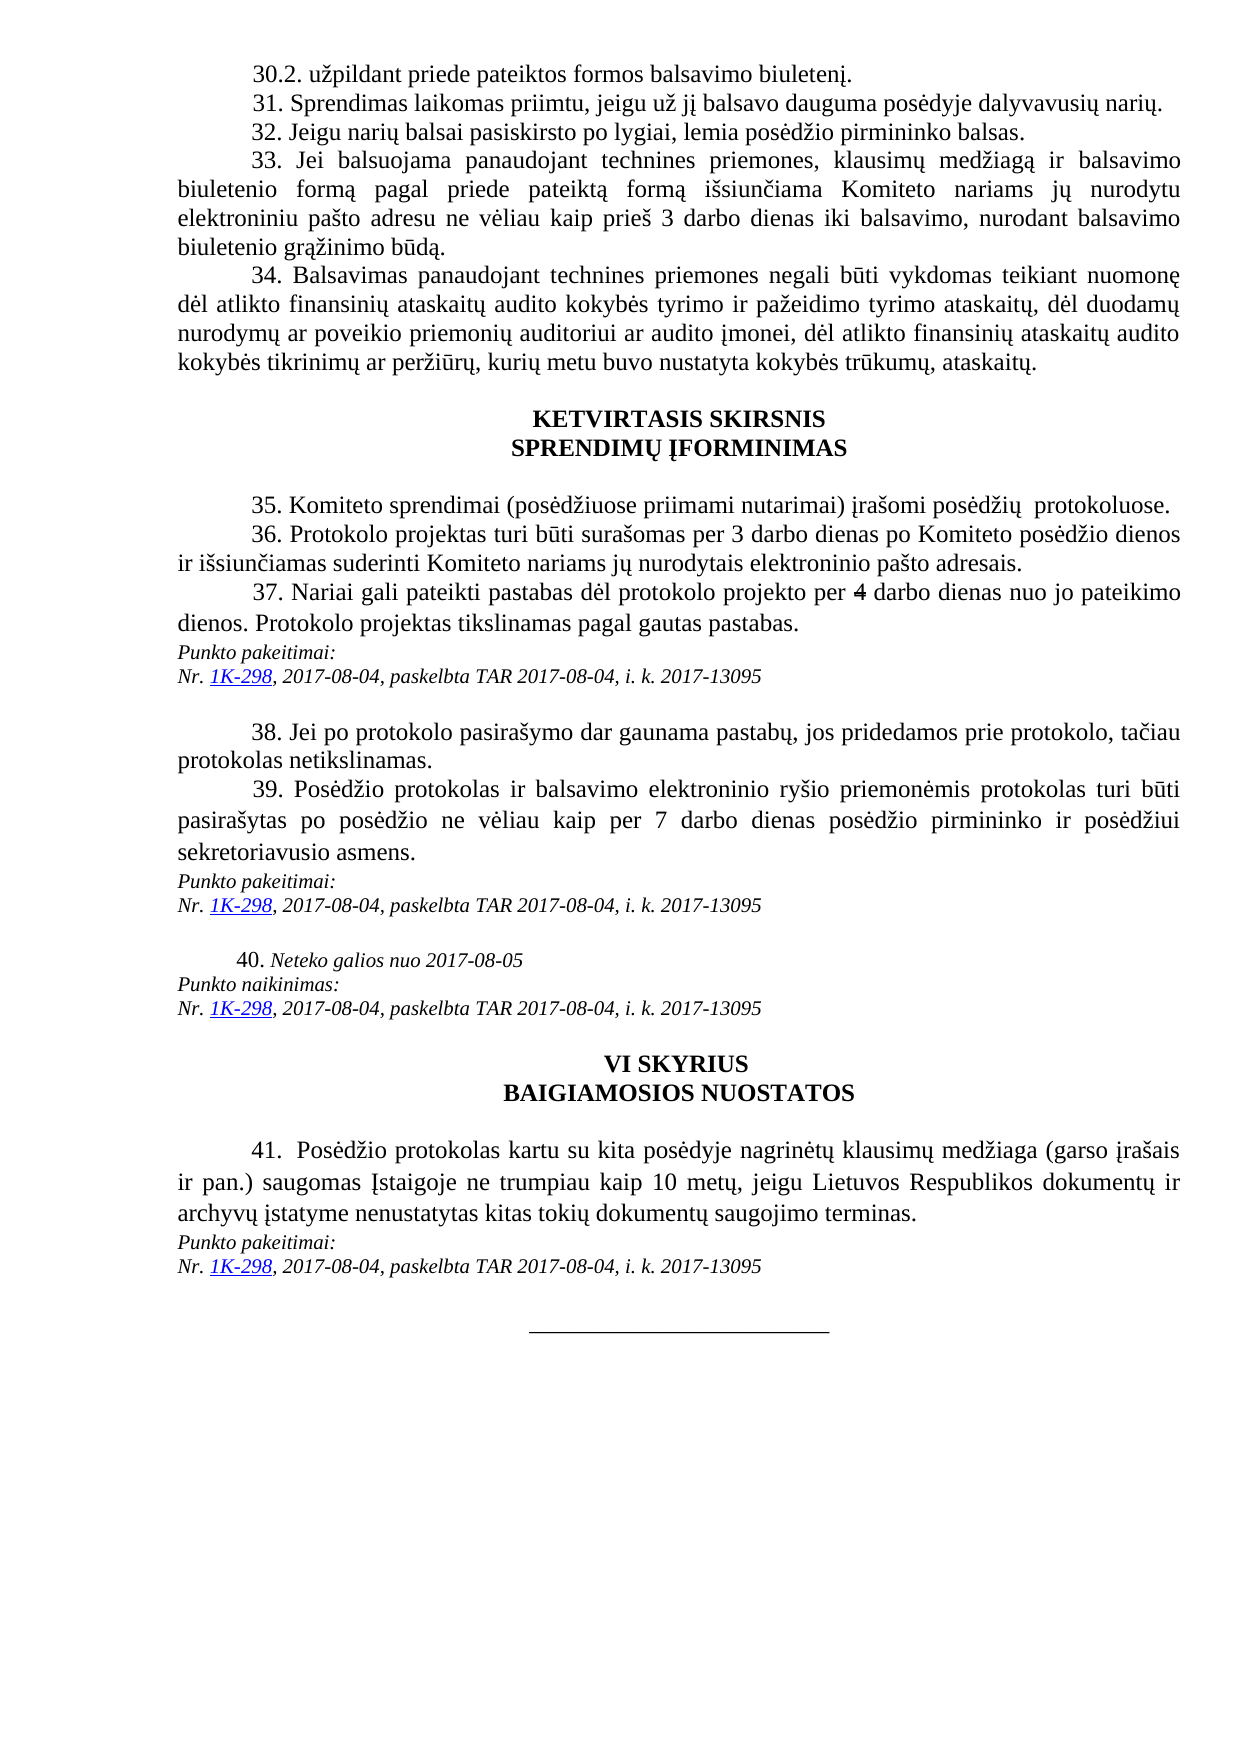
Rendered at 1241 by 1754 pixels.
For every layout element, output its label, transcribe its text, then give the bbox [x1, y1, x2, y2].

text Nr. 1K-298, 2017-08-04, paskelbta TAR 2017-08-04, i. k. 2017-13095 [177, 1254, 1181, 1278]
text 32. Jeigu narių balsai pasiskirsto po lygiai, lemia posėdžio pirmininko balsas. [177, 117, 1181, 145]
text 38. Jei po protokolo pasirašymo dar gaunama pastabų, jos pridedamos prie protokolo, tačiau protokolas netikslinamas. [177, 717, 1181, 774]
text SPRENDIMŲ ĮFORMINIMAS [177, 433, 1181, 462]
text 39. Posėdžio protokolas ir balsavimo elektroninio ryšio priemonėmis protokolas turi būti pasirašytas po posėdžio ne vėliau kaip per 7 darbo dienas posėdžio pirmininko ir posėdžiui sekretoriavusio asmens. [177, 774, 1181, 866]
text Punkto pakeitimai: [177, 640, 1181, 664]
text VI SKYRIUS [177, 1049, 1181, 1078]
text 40. Neteko galios nuo 2017-08-05 [177, 946, 1181, 972]
text Punkto pakeitimai: [177, 869, 1181, 893]
text KETVIRTASIS SKIRSNIS [177, 404, 1181, 433]
text 30.2. užpildant priede pateiktos formos balsavimo biuletenį. [177, 59, 1181, 88]
text BAIGIAMOSIOS NUOSTATOS [177, 1078, 1181, 1106]
text Punkto pakeitimai: [177, 1230, 1181, 1254]
text 35. Komiteto sprendimai (posėdžiuose priimami nutarimai) įrašomi posėdžių protokoluose. [177, 490, 1181, 519]
text ________________________ [177, 1307, 1181, 1335]
text 34. Balsavimas panaudojant technines priemones negali būti vykdomas teikiant nuomonę dėl atlikto finansinių ataskaitų audito kokybės tyrimo ir pažeidimo tyrimo ataskaitų, dėl duodamų nurodymų ar poveikio priemonių auditoriui ar audito įmonei, dėl atlikto finansinių ataskaitų audito kokybės tikrinimų ar peržiūrų, kurių metu buvo nustatyta kokybės trūkumų, ataskaitų. [177, 260, 1181, 375]
text 36. Protokolo projektas turi būti surašomas per 3 darbo dienas po Komiteto posėdžio dienos ir išsiunčiamas suderinti Komiteto nariams jų nurodytais elektroninio pašto adresais. [177, 519, 1181, 577]
text 37. Nariai gali pateikti pastabas dėl protokolo projekto per 4 darbo dienas nuo jo pateikimo dienos. Protokolo projektas tikslinamas pagal gautas pastabas. [177, 577, 1181, 637]
text Punkto naikinimas: [177, 972, 1181, 996]
text 31. Sprendimas laikomas priimtu, jeigu už jį balsavo dauguma posėdyje dalyvavusių narių. [177, 88, 1181, 117]
text Nr. 1K-298, 2017-08-04, paskelbta TAR 2017-08-04, i. k. 2017-13095 [177, 893, 1181, 917]
text Nr. 1K-298, 2017-08-04, paskelbta TAR 2017-08-04, i. k. 2017-13095 [177, 664, 1181, 688]
text 33. Jei balsuojama panaudojant technines priemones, klausimų medžiagą ir balsavimo biuletenio formą pagal priede pateiktą formą išsiunčiama Komiteto nariams jų nurodytu elektroniniu pašto adresu ne vėliau kaip prieš 3 darbo dienas iki balsavimo, nurodant balsavimo biuletenio grąžinimo būdą. [177, 145, 1181, 260]
text 41. Posėdžio protokolas kartu su kita posėdyje nagrinėtų klausimų medžiaga (garso įrašais ir pan.) saugomas Įstaigoje ne trumpiau kaip 10 metų, jeigu Lietuvos Respublikos dokumentų ir archyvų įstatyme nenustatytas kitas tokių dokumentų saugojimo terminas. [177, 1135, 1181, 1227]
text Nr. 1K-298, 2017-08-04, paskelbta TAR 2017-08-04, i. k. 2017-13095 [177, 996, 1181, 1020]
